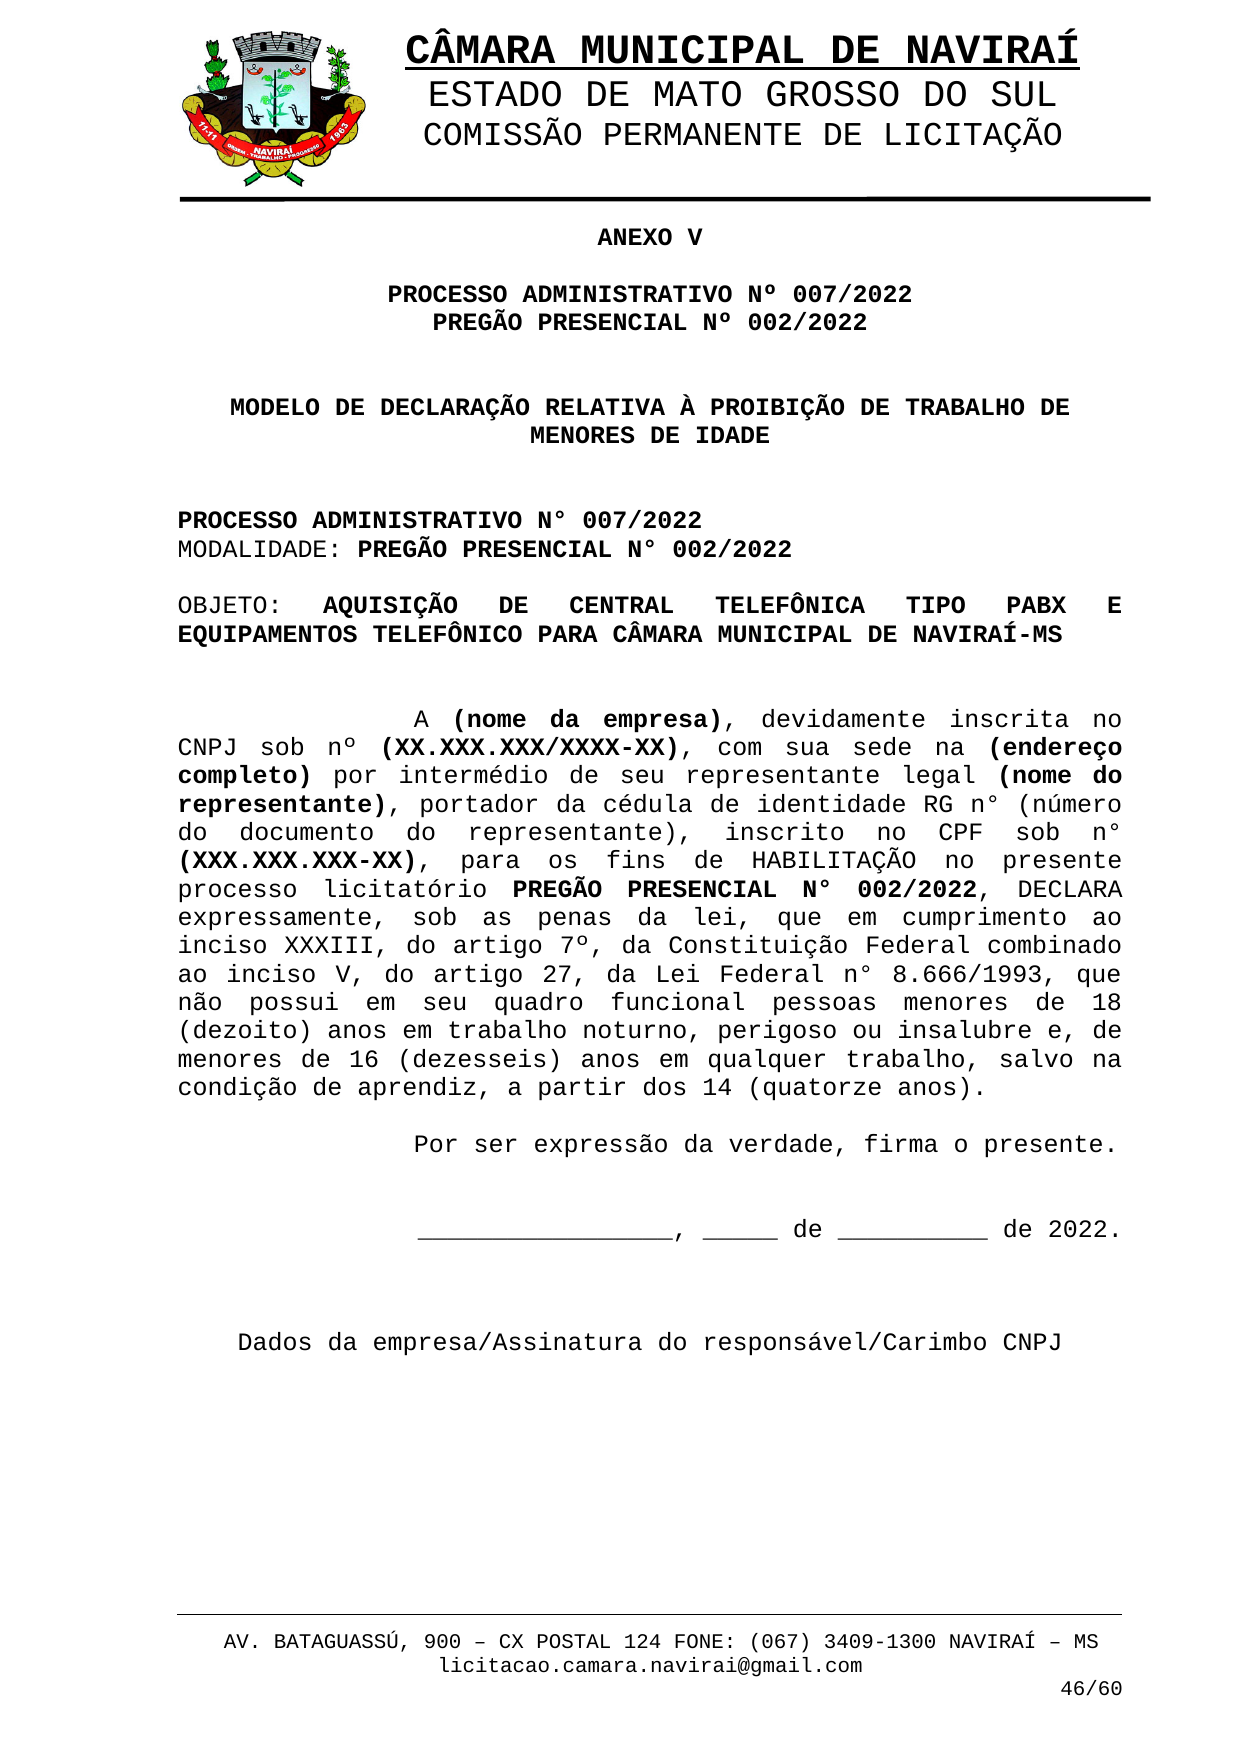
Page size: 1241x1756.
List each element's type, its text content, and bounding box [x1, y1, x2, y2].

text PROCESSO ADMINISTRATIVO Nº 007/2022 [177, 281, 1122, 309]
text MODELO DE DECLARAÇÃO RELATIVA À PROIBIÇÃO DE TRABALHO DE MENORES DE IDADE [177, 394, 1122, 451]
text OBJETO: AQUISIÇÃO DE CENTRAL TELEFÔNICA TIPO PABX E EQUIPAMENTOS TELEFÔNICO PARA CÂMARA MUNICIPAL DE NAVIRAÍ-MS [177, 593, 1122, 649]
text ANEXO V [177, 224, 1122, 253]
text Por ser expressão da verdade, firma o presente. [177, 1131, 1122, 1159]
text PROCESSO ADMINISTRATIVO N° 007/2022 [177, 508, 1122, 536]
text PREGÃO PRESENCIAL Nº 002/2022 [177, 309, 1122, 338]
text Dados da empresa/Assinatura do responsável/Carimbo CNPJ [177, 1329, 1122, 1358]
text A (nome da empresa), devidamente inscrita no CNPJ sob nº (XX.XXX.XXX/XXXX-XX), com sua sede na (endereço completo) por intermédio de seu representante legal (nome do representante), portador da cédula de identidade RG n° (número do documento do representante), inscrito no CPF sob n° (XXX.XXX.XXX-XX), para os fins de HABILITAÇÃO no presente processo licitatório PREGÃO PRESENCIAL N° 002/2022, DECLARA expressamente, sob as penas da lei, que em cumprimento ao inciso XXXIII, do artigo 7º, da Constituição Federal combinado ao inciso V, do artigo 27, da Lei Federal n° 8.666/1993, que não possui em seu quadro funcional pessoas menores de 18 (dezoito) anos em trabalho noturno, perigoso ou insalubre e, de menores de 16 (dezesseis) anos em qualquer trabalho, salvo na condição de aprendiz, a partir dos 14 (quatorze anos). [177, 706, 1122, 1103]
text MODALIDADE: PREGÃO PRESENCIAL N° 002/2022 [177, 536, 1122, 564]
text _________________, _____ de __________ de 2022. [177, 1216, 1122, 1244]
